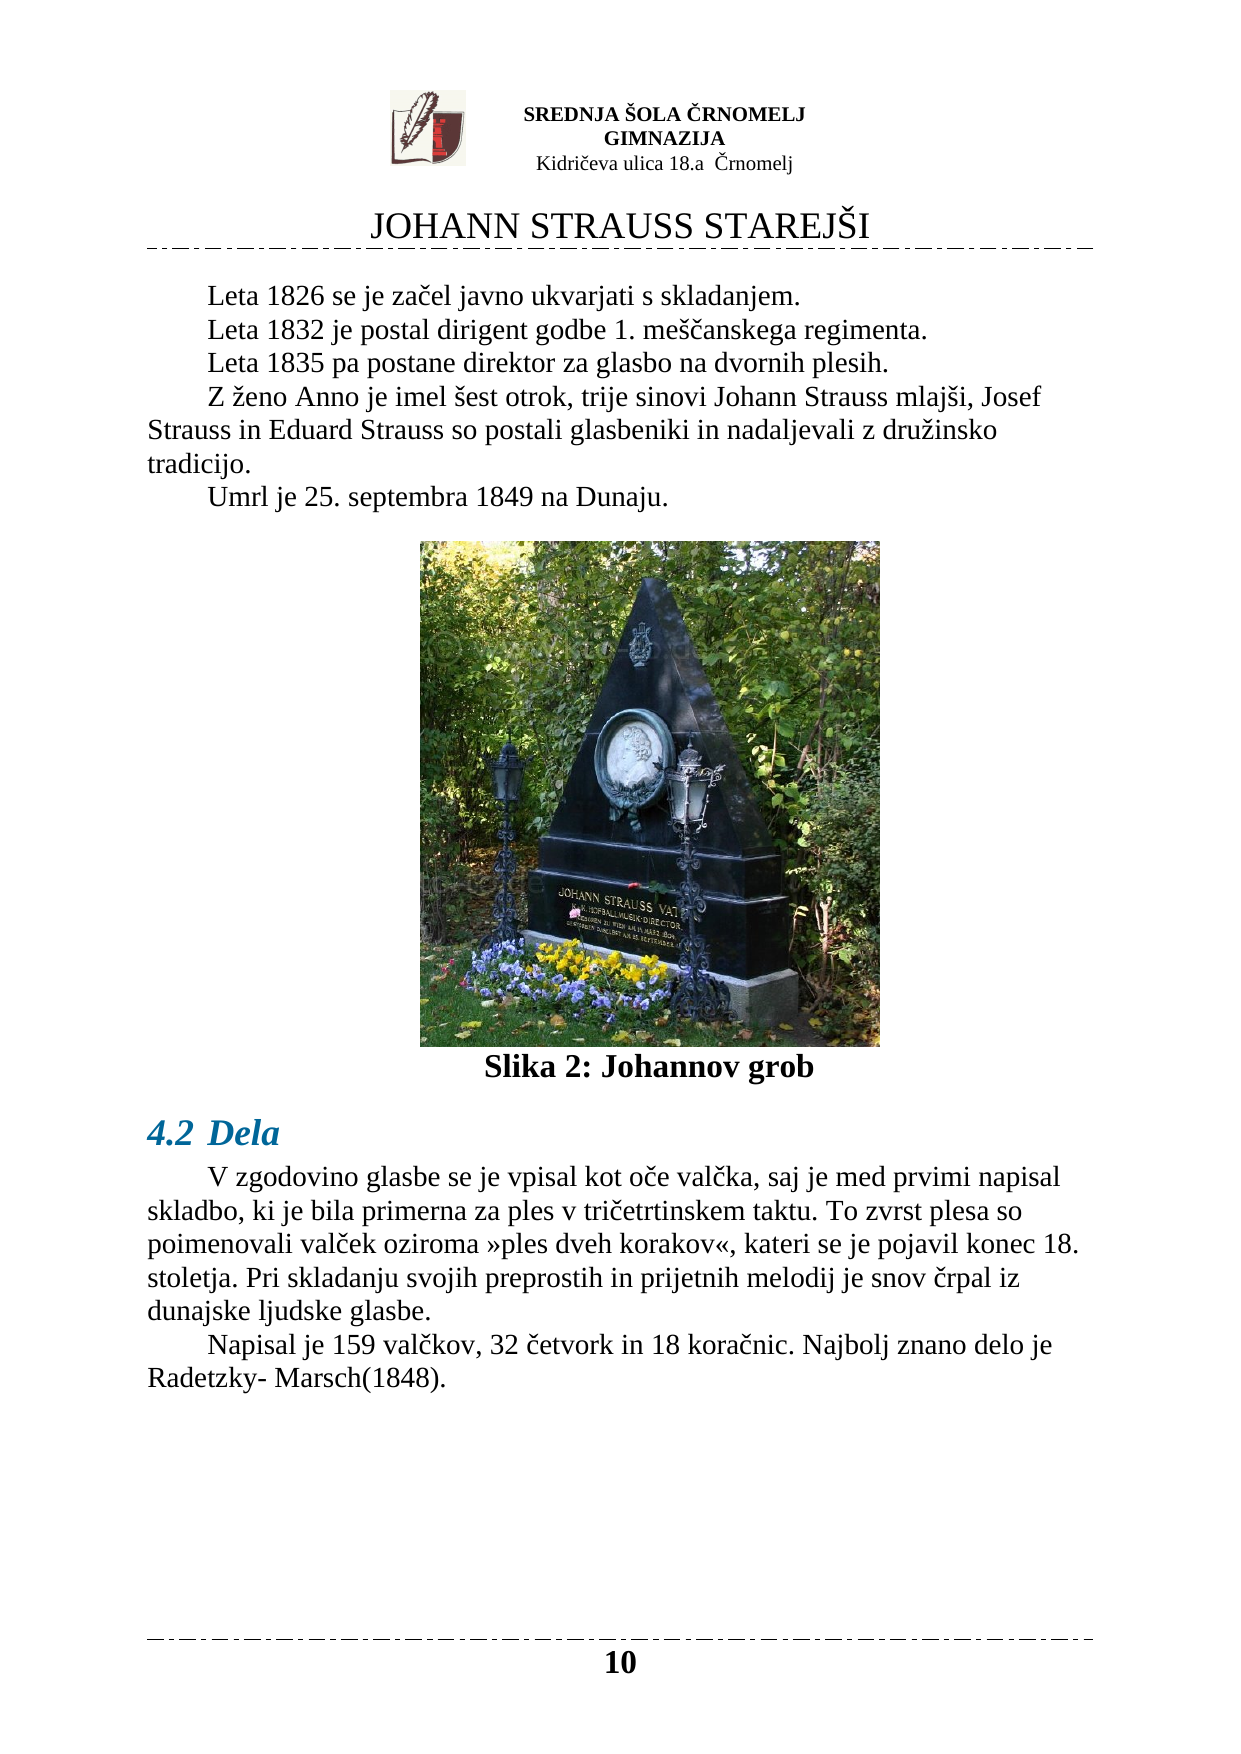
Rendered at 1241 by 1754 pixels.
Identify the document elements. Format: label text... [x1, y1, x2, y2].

text Slika 2: Johannov grob [147, 1047, 1093, 1085]
text V zgodovino glasbe se je vpisal kot oče valčka, saj je med prvimi napisal skladbo, ki je bila primerna za ples v tričetrtinskem taktu. To zvrst plesa so poimenovali valček oziroma »ples dveh korakov«, kateri se je pojavil konec 18. stoletja. Pri skladanju svojih preprostih in prijetnih melodij je snov črpal iz dunajske ljudske glasbe. [147, 1159, 1093, 1327]
text Napisal je 159 valčkov, 32 četvork in 18 koračnic. Najbolj znano delo je Radetzky- Marsch(1848). [147, 1327, 1093, 1394]
text Z ženo Anno je imel šest otrok, trije sinovi Johann Strauss mlajši, Josef Strauss in Eduard Strauss so postali glasbeniki in nadaljevali z družinsko tradicijo. [147, 379, 1093, 479]
picture [390, 90, 466, 166]
text Leta 1832 je postal dirigent godbe 1. meščanskega regimenta. [147, 312, 1093, 345]
text Leta 1826 se je začel javno ukvarjati s skladanjem. [147, 278, 1093, 312]
text Leta 1835 pa postane direktor za glasbo na dvornih plesih. [147, 345, 1093, 379]
subtitle Dela [147, 1110, 1093, 1153]
text Umrl je 25. septembra 1849 na Dunaju. [147, 479, 1093, 513]
picture [420, 541, 880, 1047]
